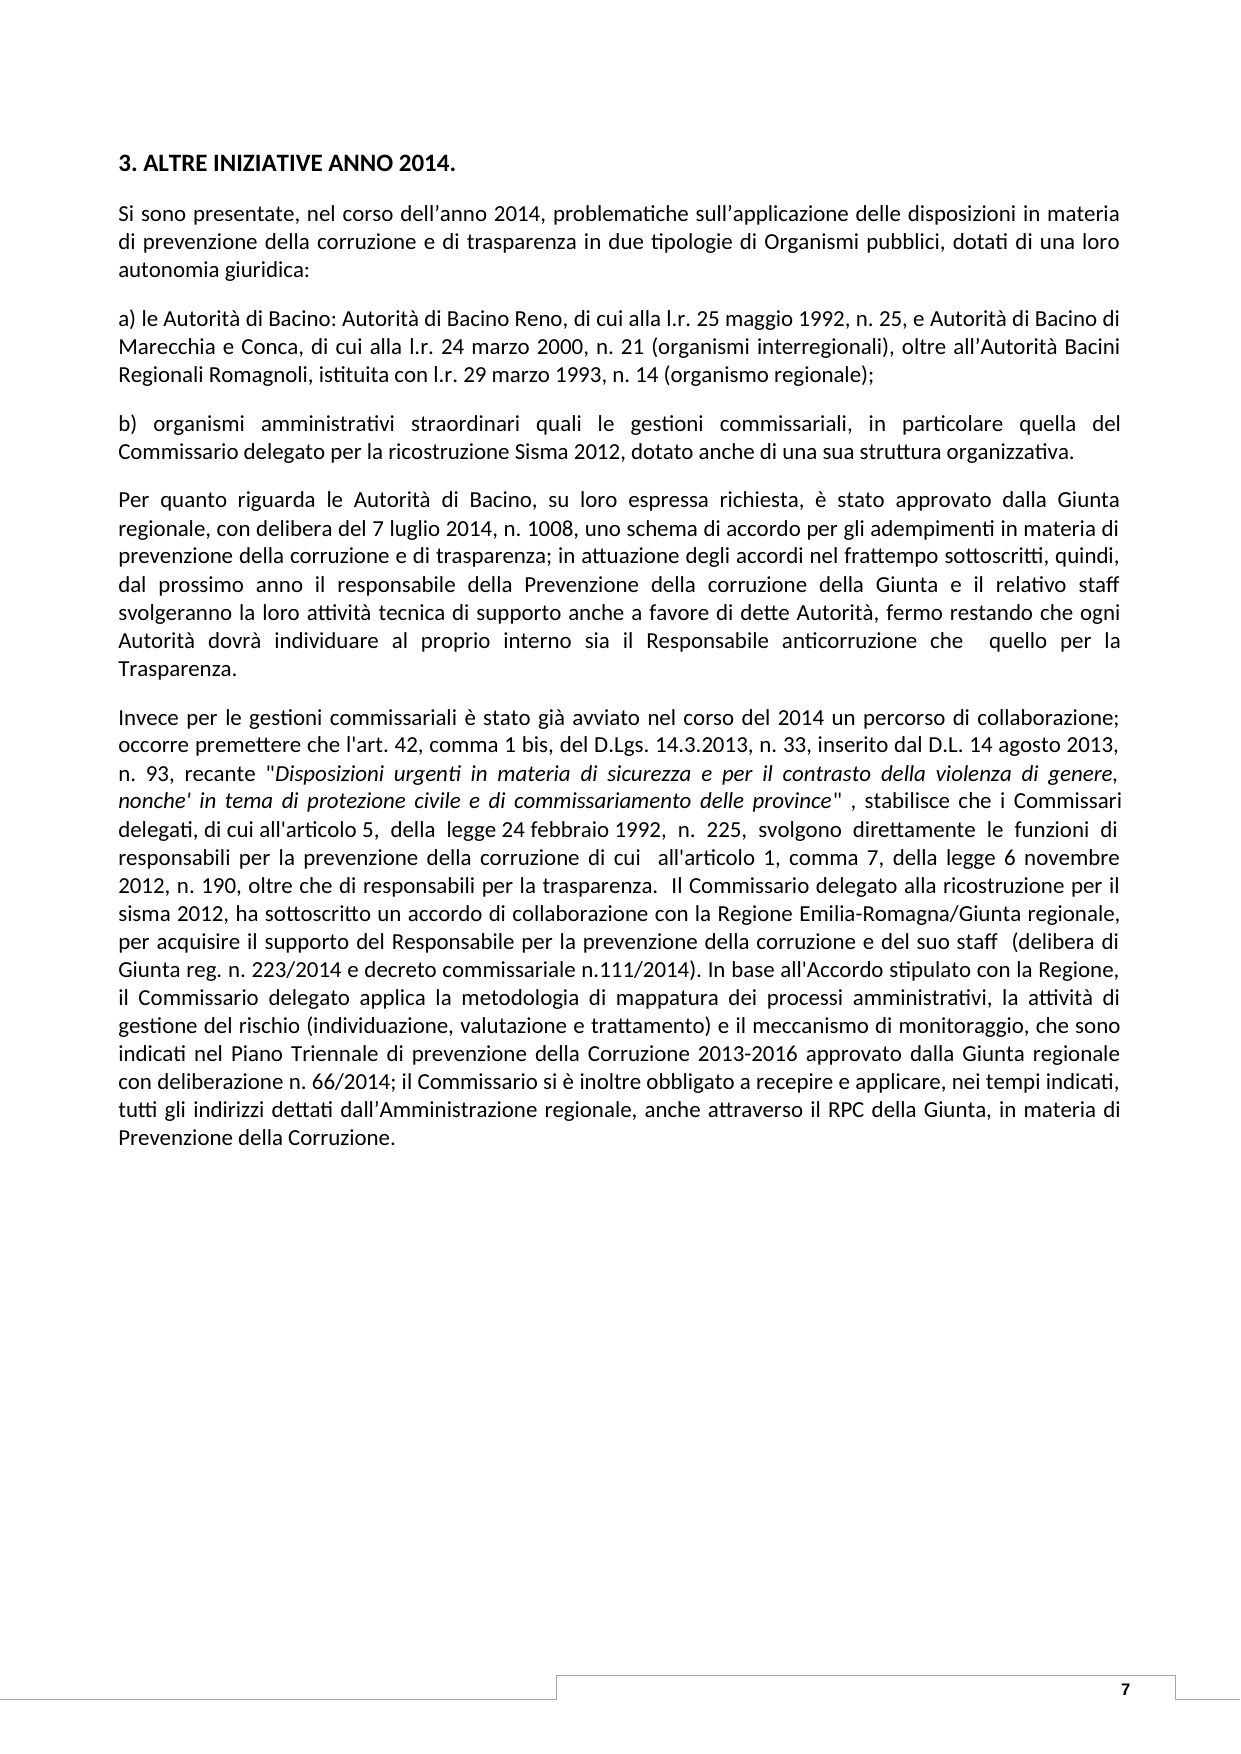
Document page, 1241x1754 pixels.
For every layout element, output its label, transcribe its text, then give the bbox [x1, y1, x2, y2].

text a) le Autorità di Bacino: Autorità di Bacino Reno, di cui alla l.r. 25 maggio 1992, n. 25, e Autorità di Bacino di Marecchia e Conca, di cui alla l.r. 24 marzo 2000, n. 21 (organismi interregionali), oltre all’Autorità Bacini Regionali Romagnoli, istituita con l.r. 29 marzo 1993, n. 14 (organismo regionale); [118, 304, 1122, 388]
text Si sono presentate, nel corso dell’anno 2014, problematiche sull’applicazione delle disposizioni in materia di prevenzione della corruzione e di trasparenza in due tipologie di Organismi pubblici, dotati di una loro autonomia giuridica: [118, 199, 1122, 283]
text 3. ALTRE INIZIATIVE ANNO 2014. [118, 148, 1122, 178]
text Invece per le gestioni commissariali è stato già avviato nel corso del 2014 un percorso di collaborazione; occorre premettere che l'art. 42, comma 1 bis, del D.Lgs. 14.3.2013, n. 33, inserito dal D.L. 14 agosto 2013, n. 93, recante "Disposizioni urgenti in materia di sicurezza e per il contrasto della violenza di genere, nonche' in tema di protezione civile e di commissariamento delle province" , stabilisce che i Commissari delegati, di cui all'articolo 5, della legge 24 febbraio 1992, n. 225, svolgono direttamente le funzioni di responsabili per la prevenzione della corruzione di cui all'articolo 1, comma 7, della legge 6 novembre 2012, n. 190, oltre che di responsabili per la trasparenza. Il Commissario delegato alla ricostruzione per il sisma 2012, ha sottoscritto un accordo di collaborazione con la Regione Emilia-Romagna/Giunta regionale, per acquisire il supporto del Responsabile per la prevenzione della corruzione e del suo staff (delibera di Giunta reg. n. 223/2014 e decreto commissariale n.111/2014). In base all'Accordo stipulato con la Regione, il Commissario delegato applica la metodologia di mappatura dei processi amministrativi, la attività di gestione del rischio (individuazione, valutazione e trattamento) e il meccanismo di monitoraggio, che sono indicati nel Piano Triennale di prevenzione della Corruzione 2013-2016 approvato dalla Giunta regionale con deliberazione n. 66/2014; il Commissario si è inoltre obbligato a recepire e applicare, nei tempi indicati, tutti gli indirizzi dettati dall’Amministrazione regionale, anche attraverso il RPC della Giunta, in materia di Prevenzione della Corruzione. [118, 703, 1122, 1151]
text Per quanto riguarda le Autorità di Bacino, su loro espressa richiesta, è stato approvato dalla Giunta regionale, con delibera del 7 luglio 2014, n. 1008, uno schema di accordo per gli adempimenti in materia di prevenzione della corruzione e di trasparenza; in attuazione degli accordi nel frattempo sottoscritti, quindi, dal prossimo anno il responsabile della Prevenzione della corruzione della Giunta e il relativo staff svolgeranno la loro attività tecnica di supporto anche a favore di dette Autorità, fermo restando che ogni Autorità dovrà individuare al proprio interno sia il Responsabile anticorruzione che quello per la Trasparenza. [118, 486, 1122, 682]
text b) organismi amministrativi straordinari quali le gestioni commissariali, in particolare quella del Commissario delegato per la ricostruzione Sisma 2012, dotato anche di una sua struttura organizzativa. [118, 409, 1122, 465]
